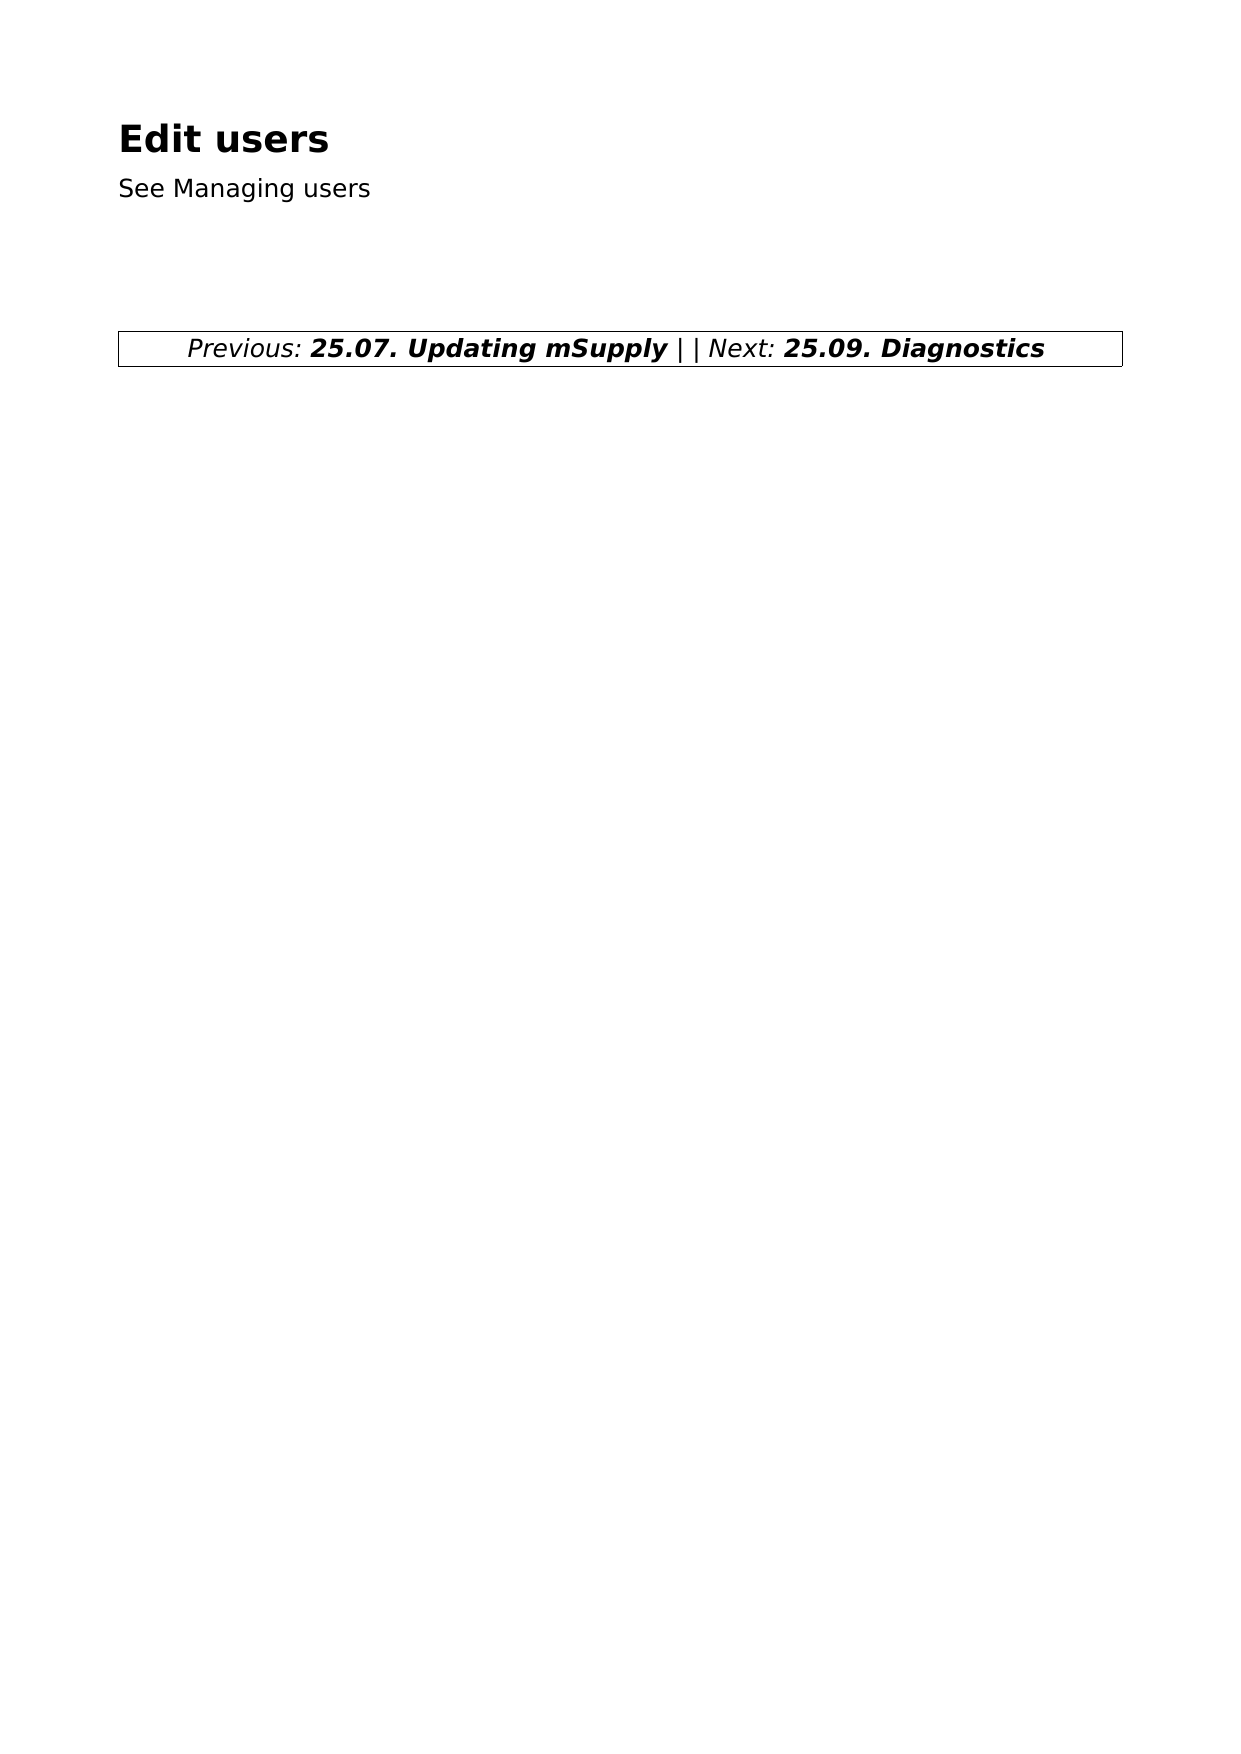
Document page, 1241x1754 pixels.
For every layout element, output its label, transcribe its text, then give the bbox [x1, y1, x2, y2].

subtitle Edit users [118, 118, 1122, 162]
table_header Previous: 25.07. Updating mSupply | | Next: 25.09. Diagnostics [119, 332, 1122, 366]
text See Managing users [118, 174, 1122, 203]
